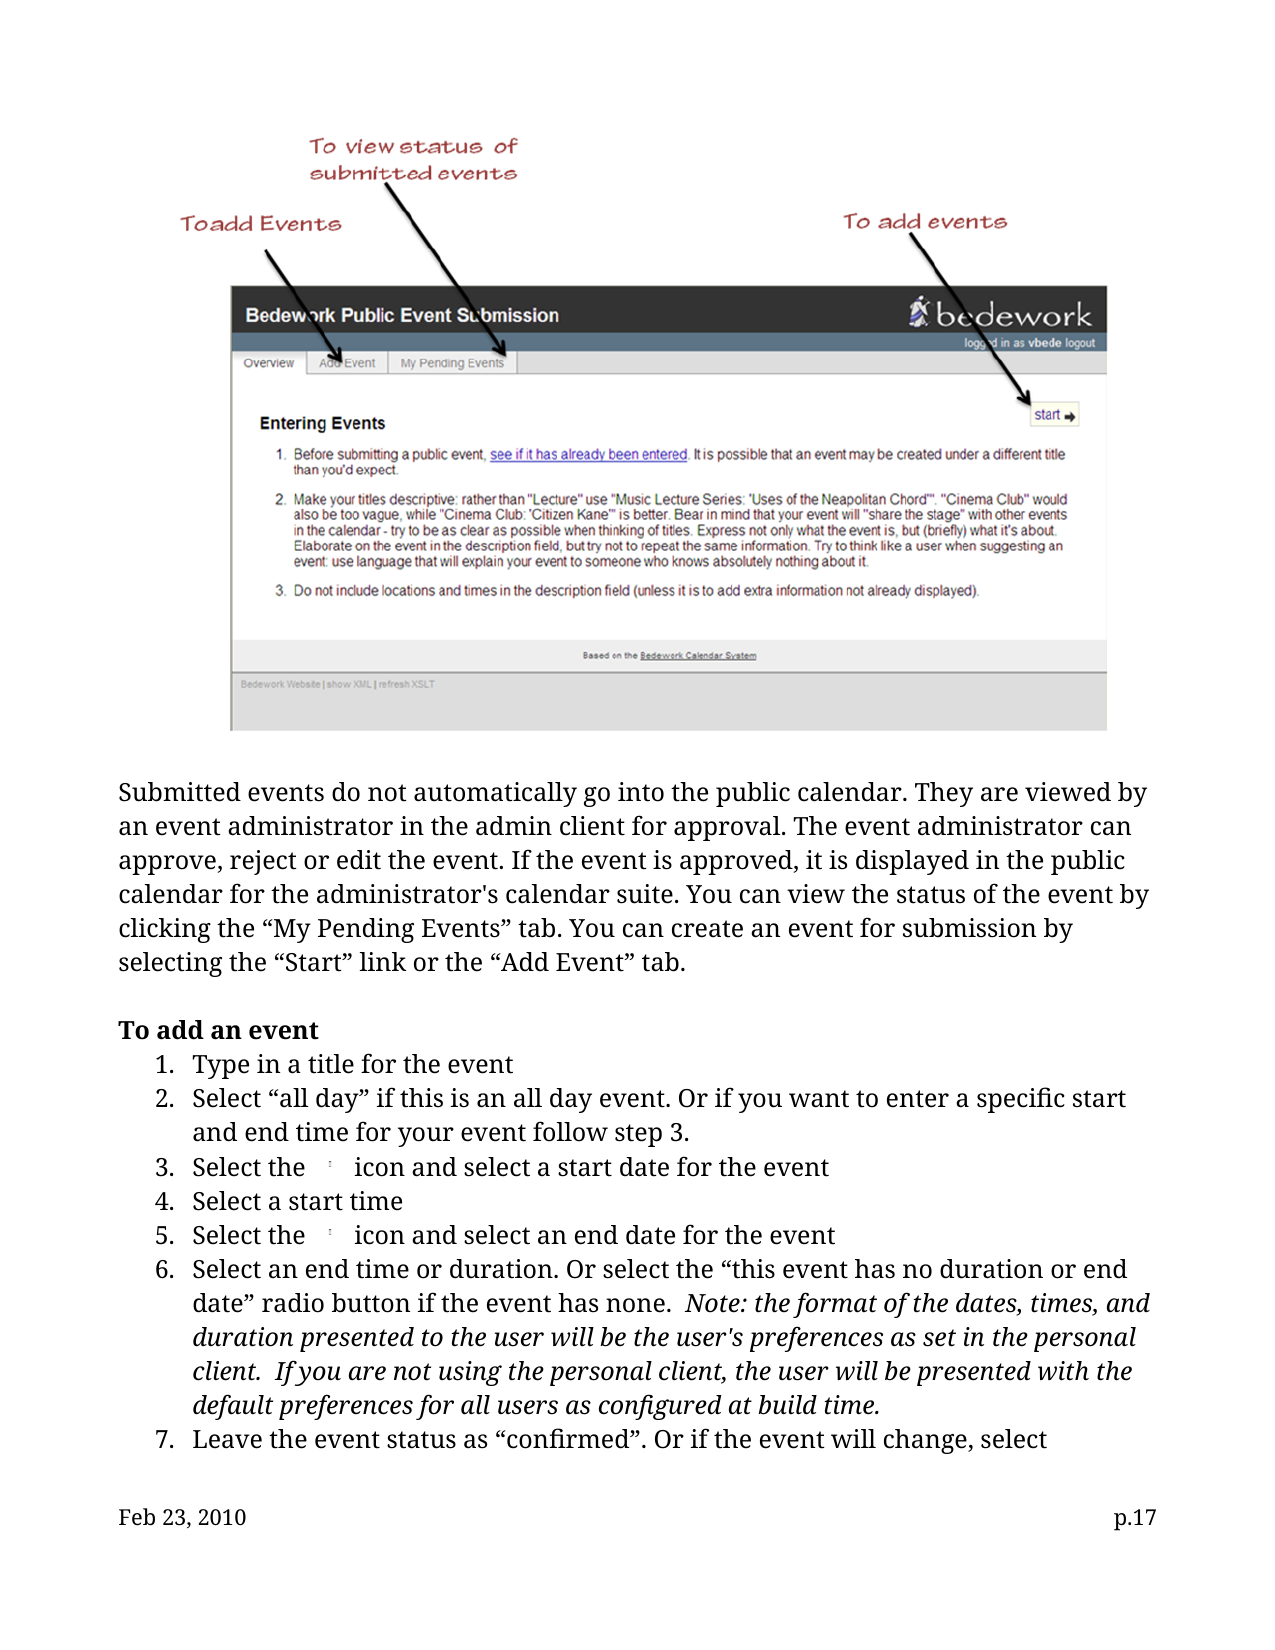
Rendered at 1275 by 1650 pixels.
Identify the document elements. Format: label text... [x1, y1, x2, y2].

picture [181, 135, 1109, 731]
list Select “all day” if this is an all day event. Or if you want to enter a specific start and end time for your event follow step 3. [154, 1081, 1157, 1149]
list Select a start time [154, 1183, 1157, 1217]
list Select an end time or duration. Or select the “this event has no duration or end date” radio button if the event has none. Note: the format of the dates, times, and duration presented to the user will be the user's preferences as set in the personal client. If you are not using the personal client, the user will be presented with the default preferences for all users as configured at build time. [154, 1251, 1157, 1422]
text To add an event [118, 1013, 1157, 1047]
list Select the icon and select an end date for the event [154, 1217, 1157, 1251]
list Type in a title for the event [154, 1047, 1157, 1081]
list Leave the event status as “confirmed”. Or if the event will change, select [154, 1422, 1157, 1456]
list Select the icon and select a start date for the event [154, 1149, 1157, 1183]
text Submitted events do not automatically go into the public calendar. They are viewed by an event administrator in the admin client for approval. The event administrator can approve, reject or edit the event. If the event is approved, it is displayed in the public calendar for the administrator's calendar suite. You can view the status of the event by clicking the “My Pending Events” tab. You can create an event for submission by selecting the “Start” link or the “Add Event” tab. [118, 774, 1157, 979]
